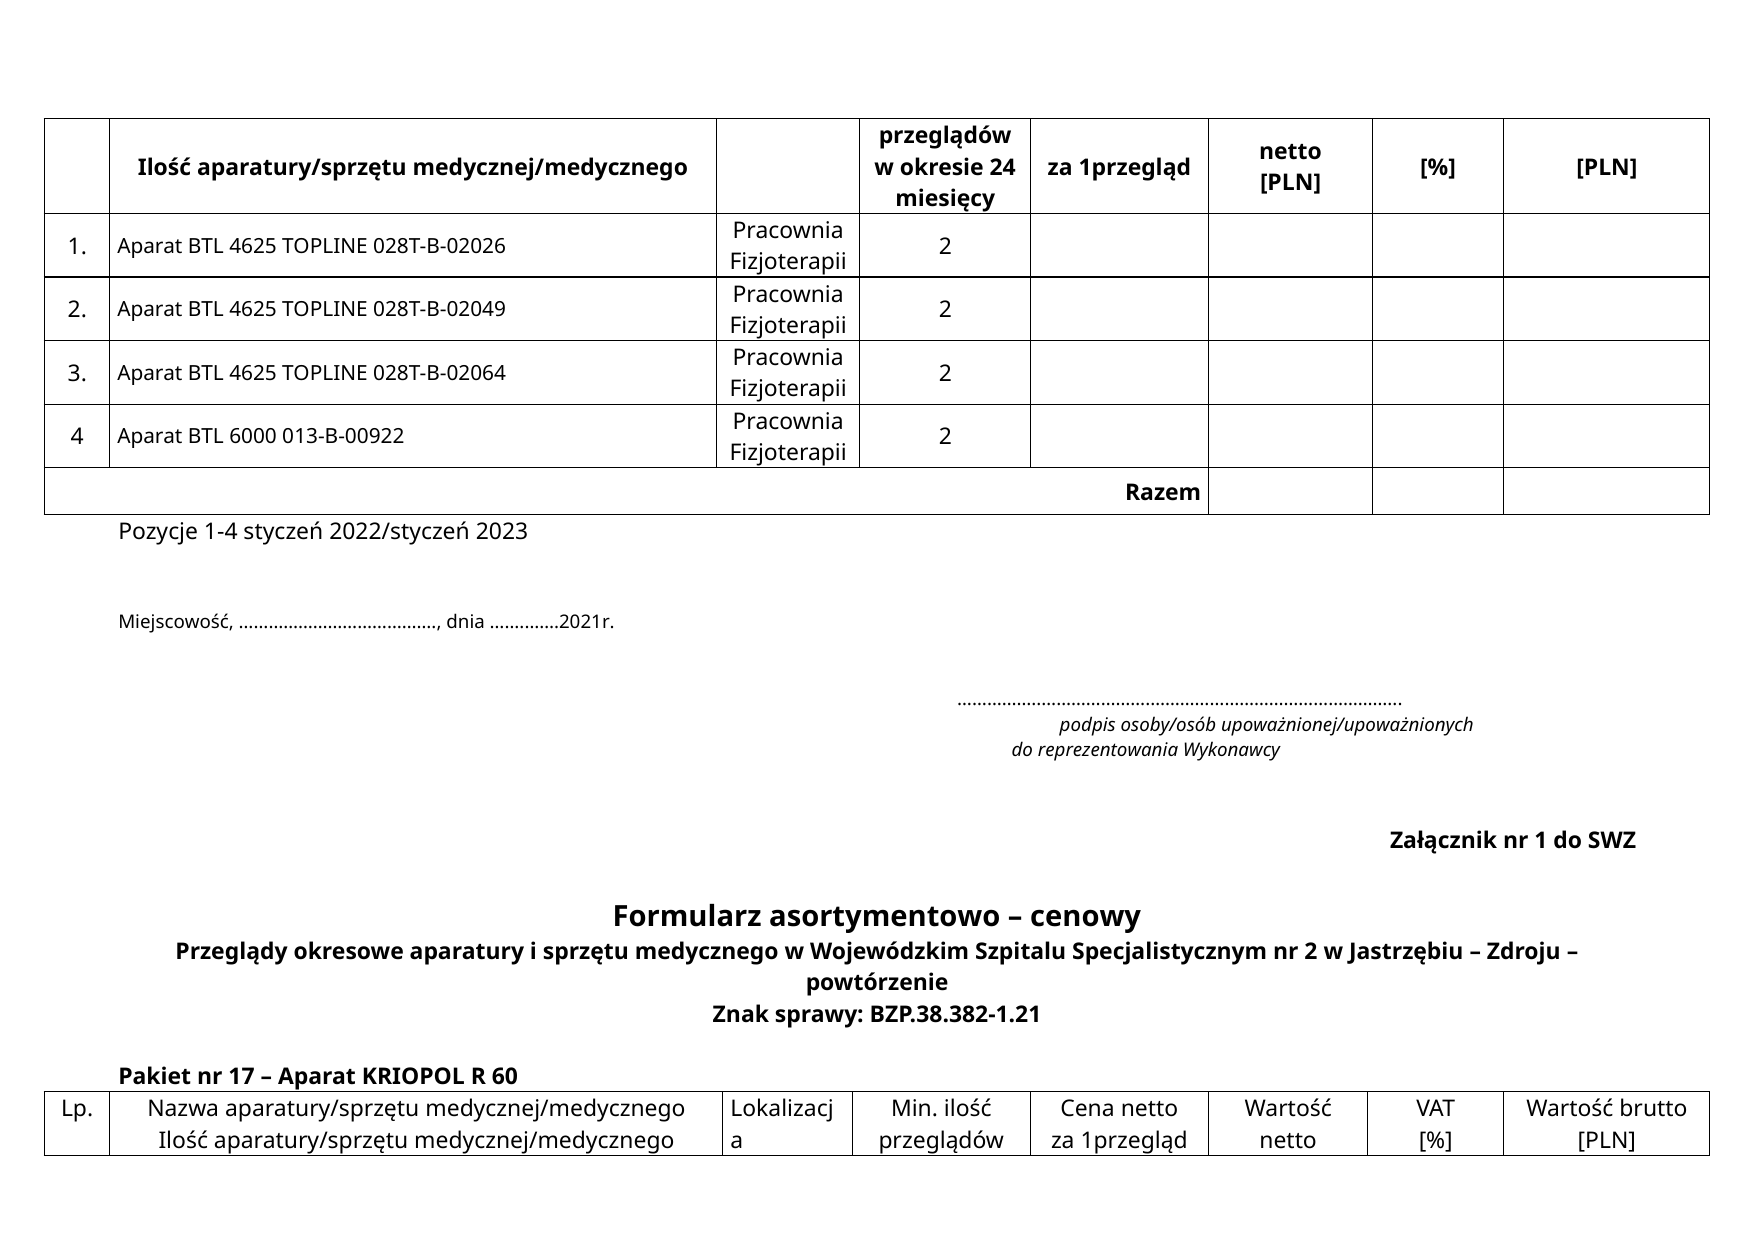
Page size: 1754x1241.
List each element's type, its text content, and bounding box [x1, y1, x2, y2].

table_header VAT [%] [1368, 1092, 1503, 1155]
table_header [%] [1373, 119, 1503, 213]
table_cell [1373, 341, 1503, 403]
table_header netto [PLN] [1209, 119, 1372, 213]
table_cell [1031, 278, 1208, 340]
table_cell [1504, 405, 1709, 467]
table_cell [1031, 341, 1208, 403]
table_cell 2 [860, 278, 1030, 340]
table_cell [1209, 341, 1372, 403]
table_header Nazwa aparatury/sprzętu medycznej/medycznego Ilość aparatury/sprzętu medycznej/medycznego [110, 1092, 722, 1155]
text do reprezentowania Wykonawcy [118, 736, 1636, 762]
text Przeglądy okresowe aparatury i sprzętu medycznego w Wojewódzkim Szpitalu Specjalistycznym nr 2 w Jastrzębiu – Zdroju – powtórzenie [118, 935, 1636, 997]
table_cell Aparat BTL 4625 TOPLINE 028T-B-02049 [110, 278, 716, 340]
text Pozycje 1-4 styczeń 2022/styczeń 2023 [118, 515, 1636, 546]
text Załącznik nr 1 do SWZ [118, 824, 1636, 856]
table_cell Aparat BTL 6000 013-B-00922 [110, 405, 716, 467]
table_cell [1373, 278, 1503, 340]
table_cell [1209, 214, 1372, 276]
table_cell [1209, 405, 1372, 467]
table_cell 3. [45, 341, 109, 403]
table_cell 2 [860, 214, 1030, 276]
table_header Lp. [45, 1092, 109, 1155]
table_cell 1. [45, 214, 109, 276]
table_cell [1504, 278, 1709, 340]
table_cell [1373, 214, 1503, 276]
table_header [45, 119, 109, 213]
text podpis osoby/osób upoważnionej/upoważnionych [118, 711, 1636, 736]
table_header Wartość netto [1209, 1092, 1367, 1155]
text Pakiet nr 17 – Aparat KRIOPOL R 60 [118, 1060, 1636, 1091]
table_header Ilość aparatury/sprzętu medycznej/medycznego [110, 119, 716, 213]
table_cell [1504, 214, 1709, 276]
table_cell 2 [860, 341, 1030, 403]
table_header Cena netto za 1przegląd [1031, 1092, 1208, 1155]
table_header Lokalizacja [723, 1092, 852, 1155]
table_cell 2. [45, 278, 109, 340]
table_cell 4 [45, 405, 109, 467]
table_cell [1504, 468, 1709, 514]
text ……………..………………….…………………………………………... [118, 685, 1636, 711]
table_header przeglądów w okresie 24 miesięcy [860, 119, 1030, 213]
table_cell Pracownia Fizjoterapii [717, 214, 859, 276]
table_cell Razem [45, 468, 1208, 514]
table_header [717, 119, 859, 213]
table_header Wartość brutto [PLN] [1504, 1092, 1709, 1155]
text Formularz asortymentowo – cenowy [118, 895, 1636, 935]
text Znak sprawy: BZP.38.382-1.21 [118, 997, 1636, 1029]
table_cell Aparat BTL 4625 TOPLINE 028T-B-02064 [110, 341, 716, 403]
table_cell [1373, 468, 1503, 514]
table_cell [1504, 341, 1709, 403]
table_cell [1209, 278, 1372, 340]
table_header za 1przegląd [1031, 119, 1208, 213]
table_cell 2 [860, 405, 1030, 467]
table_cell [1031, 214, 1208, 276]
table_cell Aparat BTL 4625 TOPLINE 028T-B-02026 [110, 214, 716, 276]
table_cell [1031, 405, 1208, 467]
text Miejscowość, …………………………………., dnia …….…….2021r. [118, 609, 1636, 634]
table_header [PLN] [1504, 119, 1709, 213]
table_cell [1373, 405, 1503, 467]
table_cell [1209, 468, 1372, 514]
table_header Min. ilość przeglądów [853, 1092, 1030, 1155]
